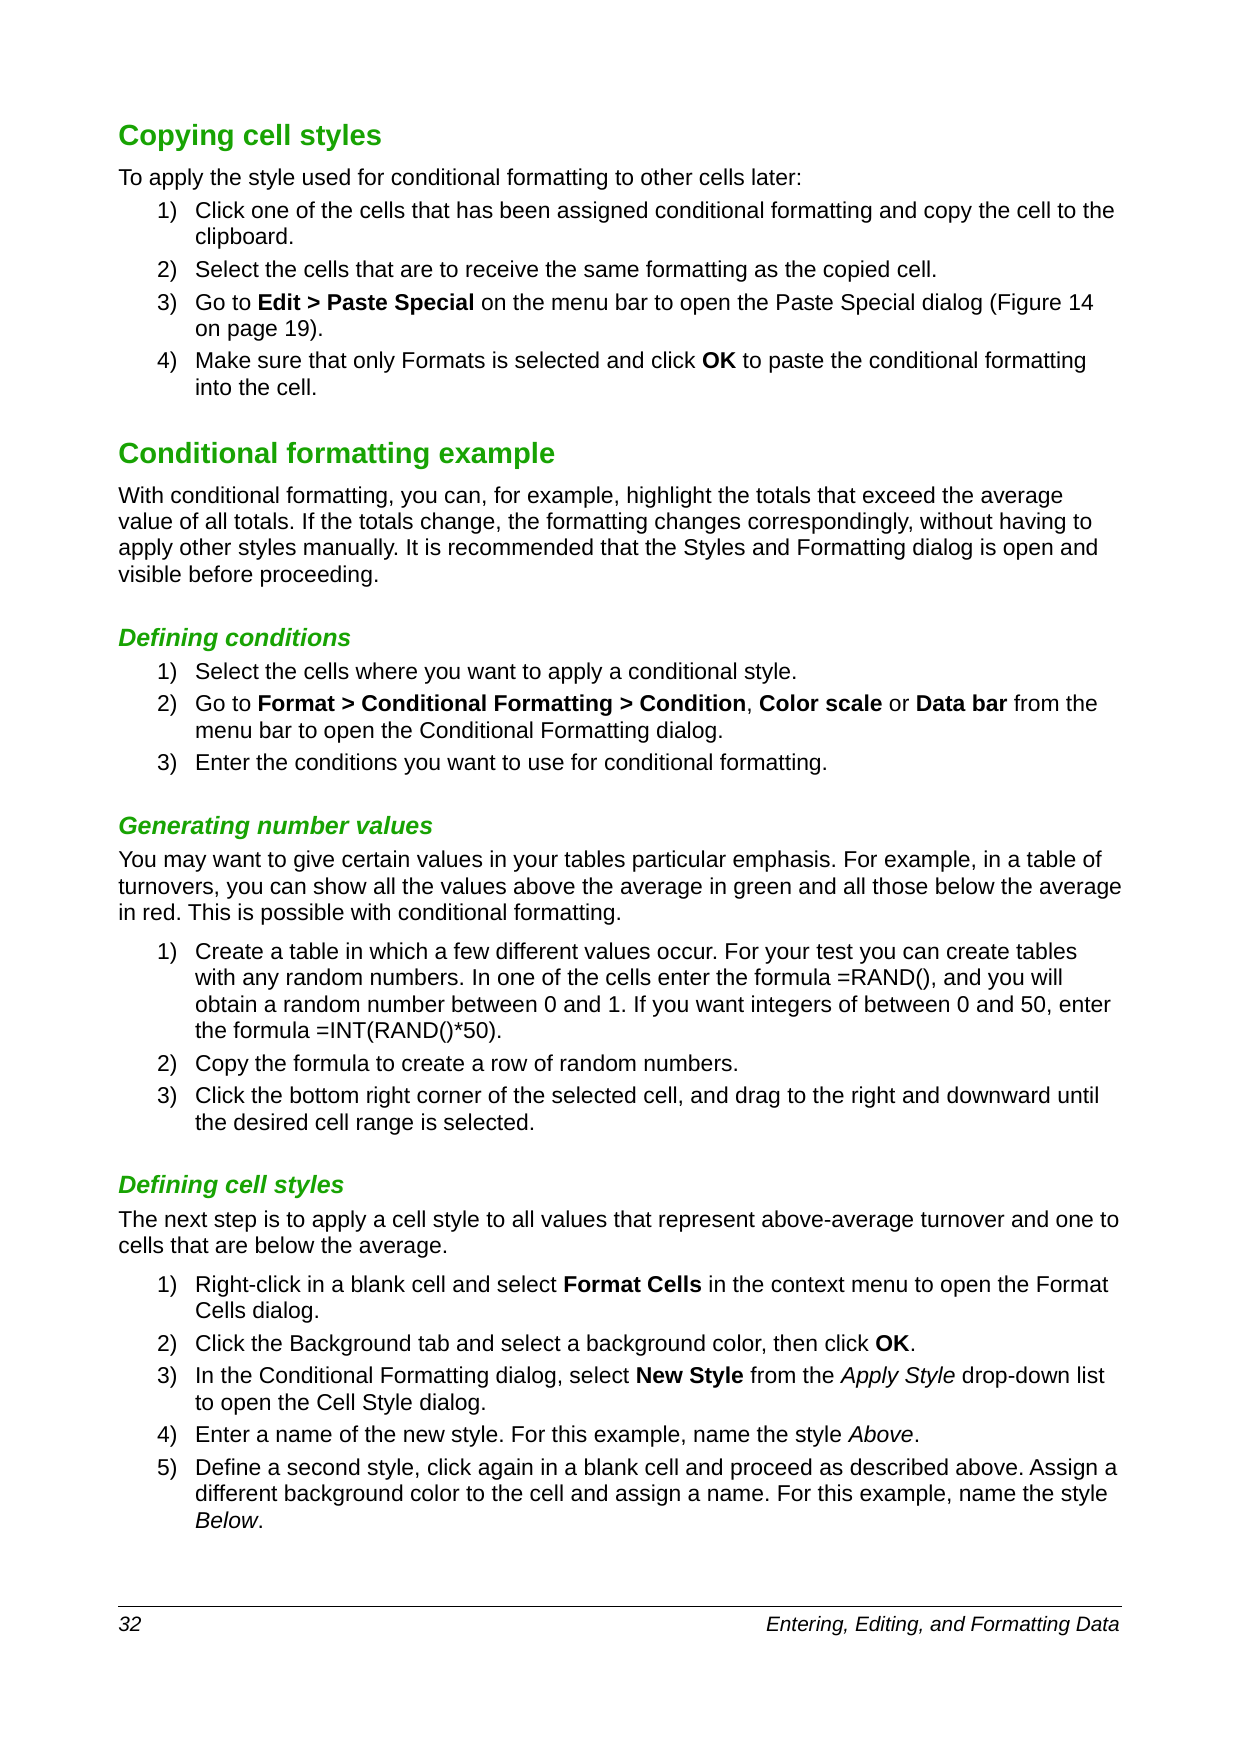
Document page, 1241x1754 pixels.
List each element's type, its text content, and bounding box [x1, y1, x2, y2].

list Enter the conditions you want to use for conditional formatting. [177, 749, 1122, 776]
list Create a table in which a few different values occur. For your test you can create tables with any random numbers. In one of the cells enter the formula =RAND(), and you will obtain a random number between 0 and 1. If you want integers of between 0 and 50, enter the formula =INT(RAND()*50). [177, 938, 1122, 1043]
list Make sure that only Formats is selected and click OK to paste the conditional formatting into the cell. [177, 347, 1122, 400]
text With conditional formatting, you can, for example, highlight the totals that exceed the average value of all totals. If the totals change, the formatting changes correspondingly, without having to apply other styles manually. It is recommended that the Styles and Formatting dialog is open and visible before proceeding. [118, 482, 1122, 587]
list Right-click in a blank cell and select Format Cells in the context menu to open the Format Cells dialog. [177, 1271, 1122, 1323]
subtitle Generating number values [118, 811, 1122, 840]
list In the Conditional Formatting dialog, select New Style from the Apply Style drop-down list to open the Cell Style dialog. [177, 1362, 1122, 1415]
list Click the bottom right corner of the selected cell, and drag to the right and downward until the desired cell range is selected. [177, 1082, 1122, 1135]
text The next step is to apply a cell style to all values that represent above-average turnover and one to cells that are below the average. [118, 1206, 1122, 1258]
list Click one of the cells that has been assigned conditional formatting and copy the cell to the clipboard. [177, 197, 1122, 249]
list Go to Edit > Paste Special on the menu bar to open the Paste Special dialog (Figure 14 on page 19). [177, 288, 1122, 341]
list Copy the formula to create a row of random numbers. [177, 1049, 1122, 1076]
list To apply the style used for conditional formatting to other cells later: [118, 164, 1122, 190]
subtitle Copying cell styles [118, 118, 1122, 152]
list Go to Format > Conditional Formatting > Condition, Color scale or Data bar from the menu bar to open the Conditional Formatting dialog. [177, 690, 1122, 743]
list Click the Background tab and select a background color, then click OK. [177, 1330, 1122, 1356]
subtitle Defining conditions [118, 622, 1122, 651]
list Select the cells that are to receive the same formatting as the copied cell. [177, 256, 1122, 282]
list Select the cells where you want to apply a conditional style. [177, 658, 1122, 684]
list Define a second style, click again in a blank cell and proceed as described above. Assign a different background color to the cell and assign a name. For this example, name the style Below. [177, 1454, 1122, 1533]
subtitle Defining cell styles [118, 1170, 1122, 1199]
subtitle Conditional formatting example [118, 436, 1122, 469]
list Enter a name of the new style. For this example, name the style Above. [177, 1421, 1122, 1448]
text You may want to give certain values in your tables particular emphasis. For example, in a table of turnovers, you can show all the values above the average in green and all those below the average in red. This is possible with conditional formatting. [118, 846, 1122, 925]
